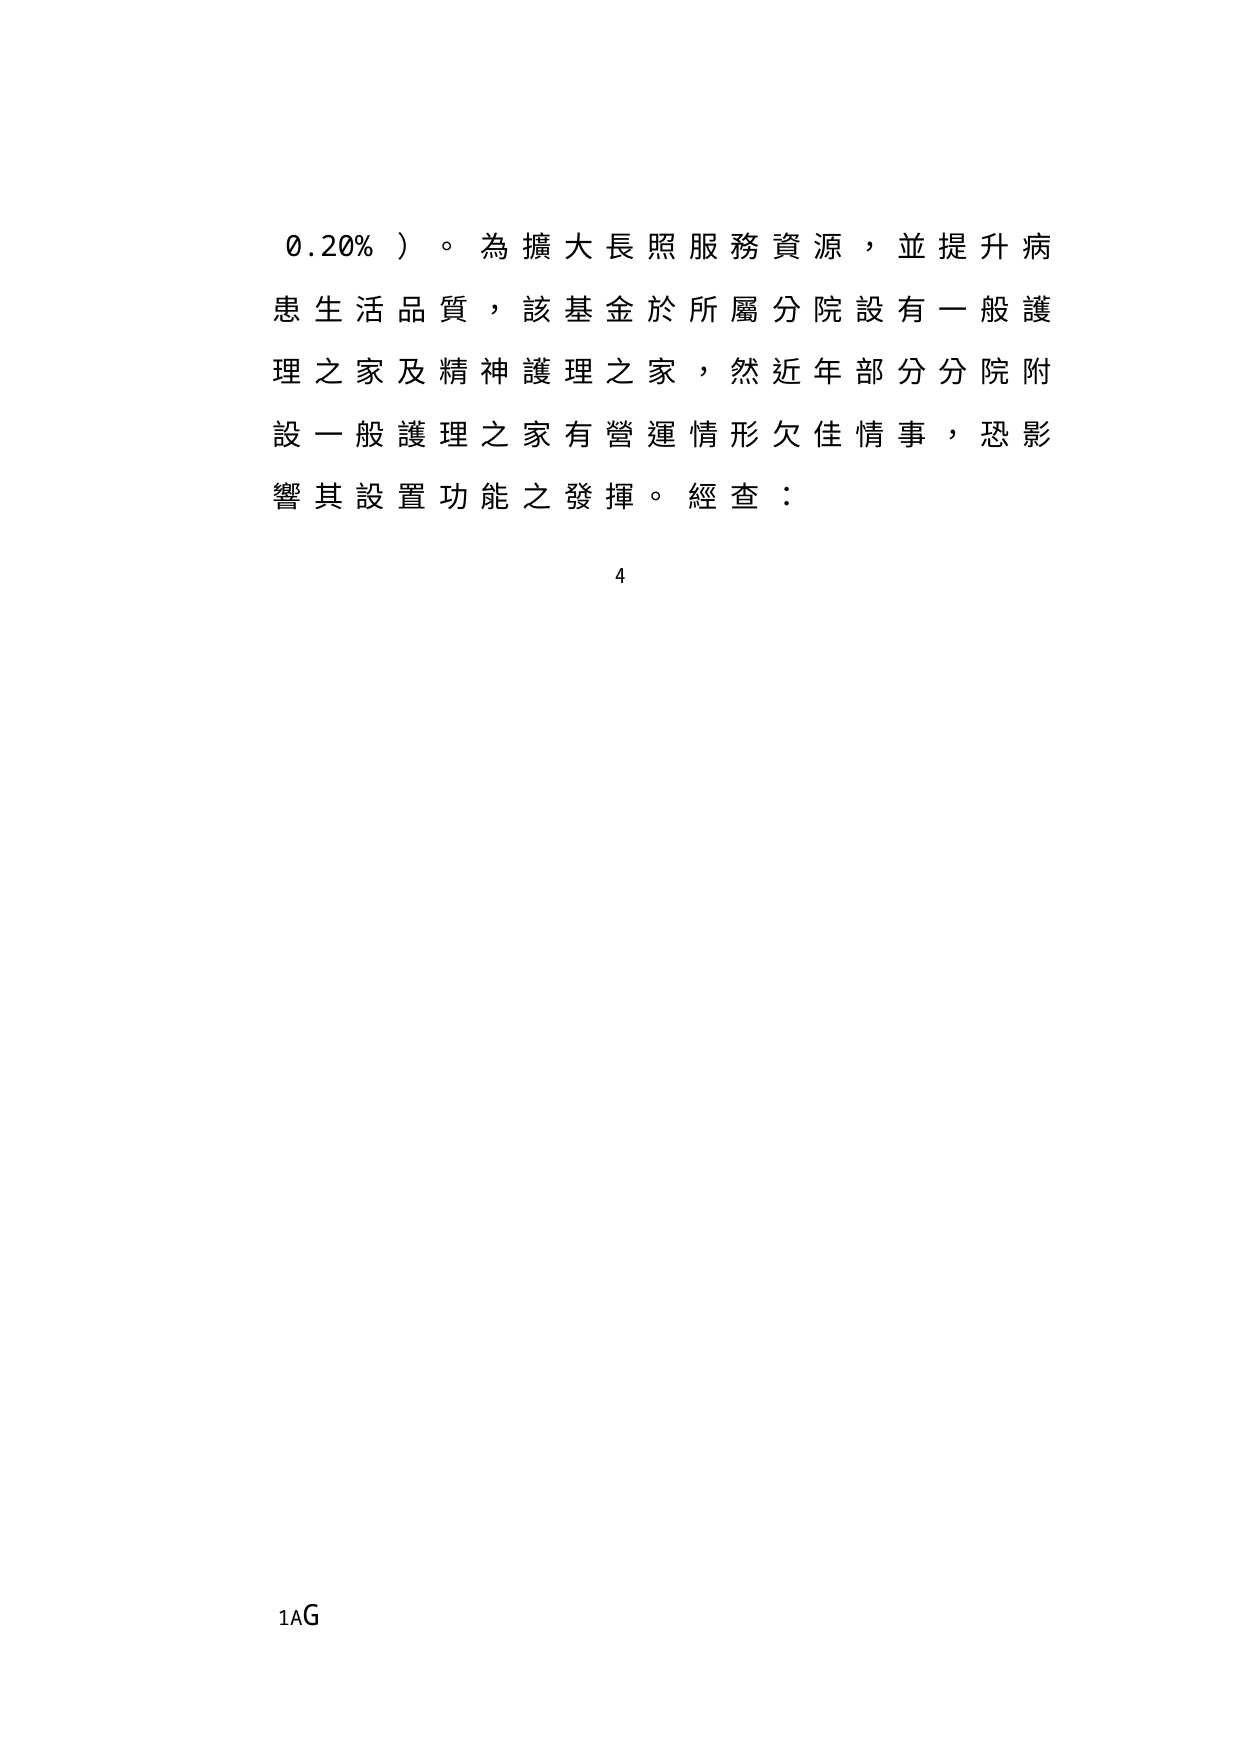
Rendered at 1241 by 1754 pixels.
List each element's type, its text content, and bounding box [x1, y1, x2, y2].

text 0.20%）。為擴大長照服務資源，並提升病患生活品質，該基金於所屬分院設有一般護理之家及精神護理之家，然近年部分分院附設一般護理之家有營運情形欠佳情事，恐影響其設置功能之發揮。經查： [242, 203, 1058, 516]
